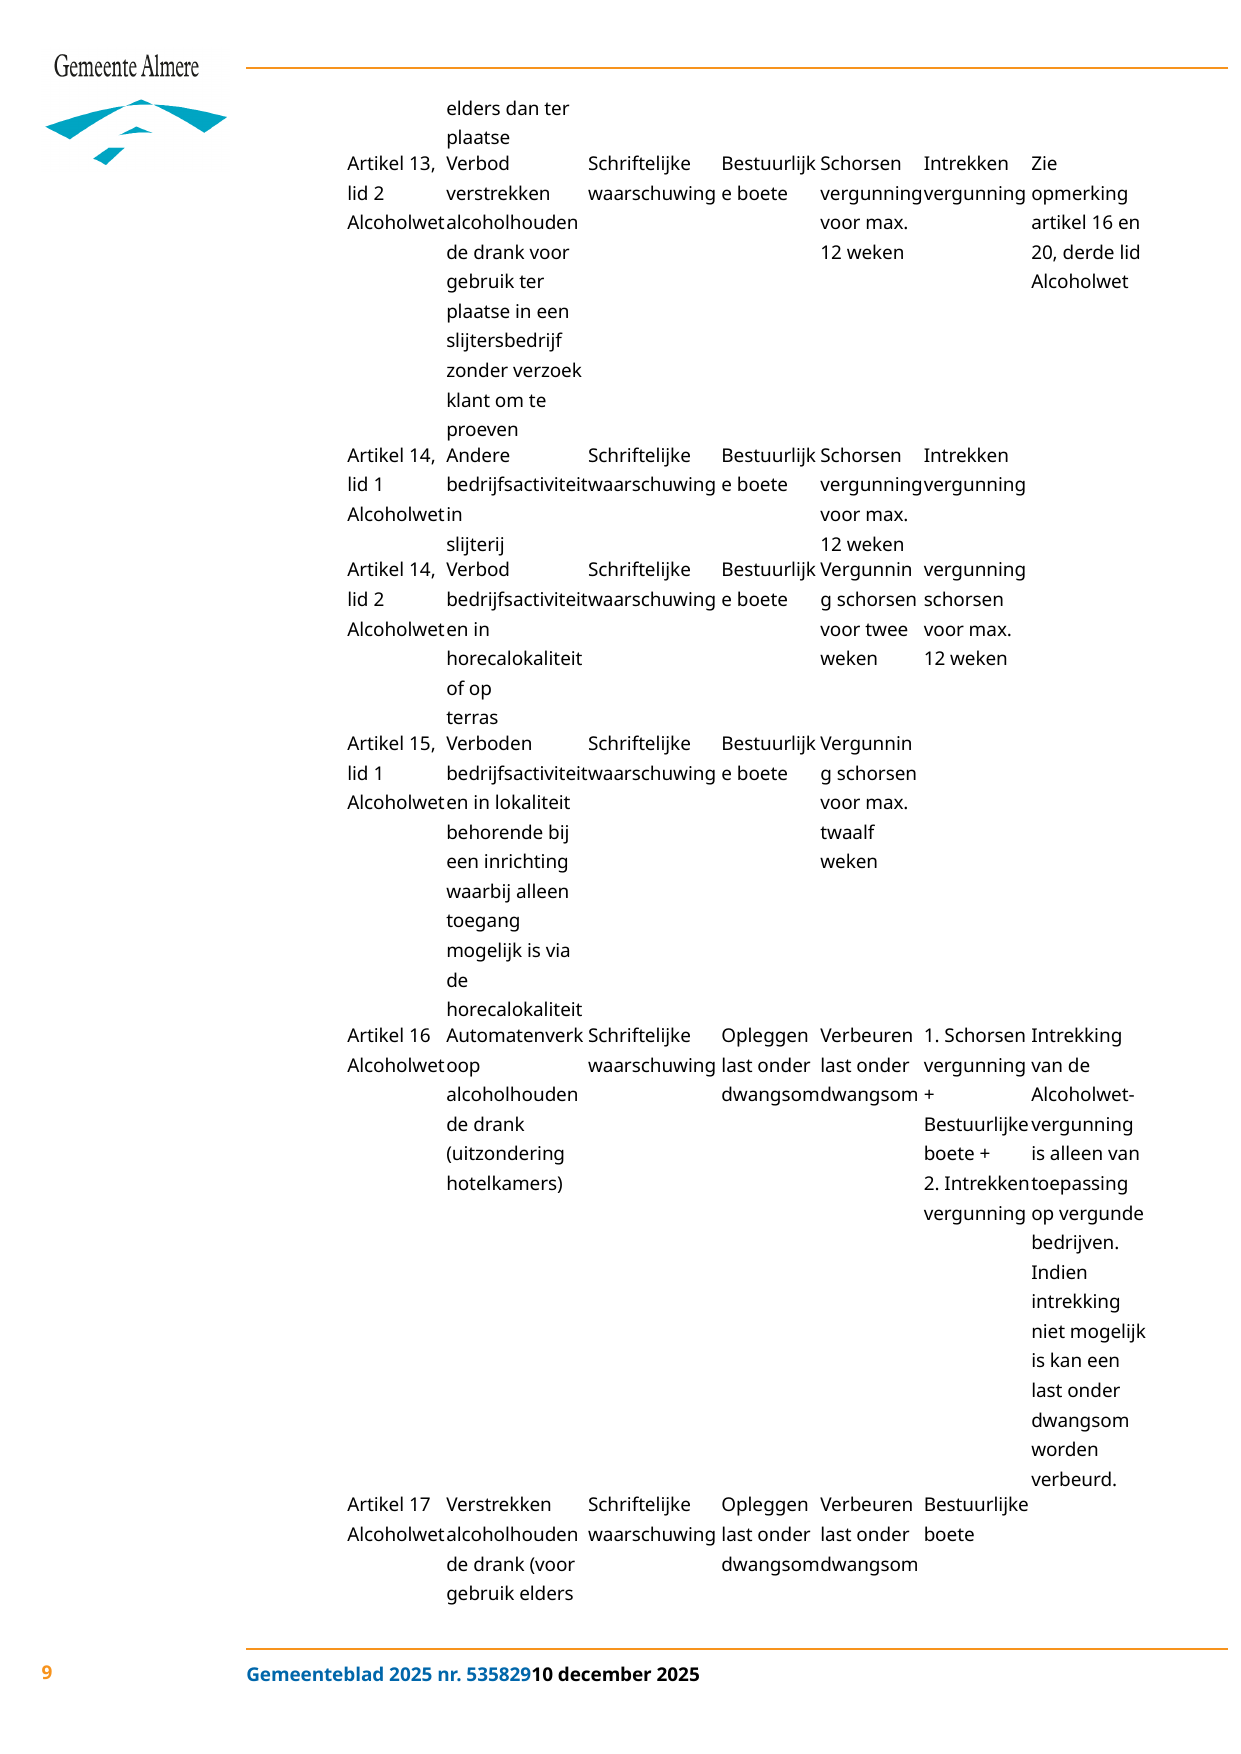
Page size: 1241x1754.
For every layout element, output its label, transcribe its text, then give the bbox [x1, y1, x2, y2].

table_cell [1031, 557, 1152, 730]
table_cell Schriftelijke waarschuwing [588, 150, 721, 442]
table_cell [248, 557, 347, 730]
table_cell [248, 150, 347, 442]
table_cell Schriftelijke waarschuwing [588, 557, 721, 730]
table_cell Vergunning schorsen voor twee weken [820, 557, 923, 730]
table_cell Schorsen vergunning voor max. 12 weken [820, 442, 923, 557]
table_cell Intrekking van de Alcoholwet-vergunning is alleen van toepassing op vergunde bedrijven. Indien intrekking niet mogelijk is kan een last onder dwangsom worden verbeurd. [1031, 1022, 1152, 1492]
table_cell Intrekken vergunning [924, 442, 1031, 557]
table_cell Opleggen last onder dwangsom [721, 1492, 820, 1606]
table_cell Verbod bedrijfsactiviteiten in horecalokaliteit of op terras [446, 557, 588, 730]
table_cell [248, 95, 347, 150]
table_cell [1031, 442, 1152, 557]
picture [41, 47, 231, 172]
table_cell Bestuurlijke boete [721, 442, 820, 557]
table_cell Vergunning schorsen voor max. twaalf weken [820, 730, 923, 1022]
table_cell [1031, 730, 1152, 1022]
table_cell Verboden bedrijfsactiviteiten in lokaliteit behorende bij een inrichting waarbij alleen toegang mogelijk is via de horecalokaliteit [446, 730, 588, 1022]
table_cell Verbod verstrekken alcoholhoudende drank voor gebruik ter plaatse in een slijtersbedrijf zonder verzoek klant om te proeven [446, 150, 588, 442]
table_cell Bestuurlijke boete [721, 150, 820, 442]
table_cell Schriftelijke waarschuwing [588, 1022, 721, 1492]
table_cell Opleggen last onder dwangsom [721, 1022, 820, 1492]
table_cell Artikel 17 Alcoholwet [347, 1492, 446, 1606]
table_cell [924, 95, 1031, 150]
table_cell 1. Schorsen vergunning + Bestuurlijke boete + 2. Intrekken vergunning [924, 1022, 1031, 1492]
table_cell Verbeuren last onder dwangsom [820, 1492, 923, 1606]
table_cell [924, 730, 1031, 1022]
table_cell Artikel 16 Alcoholwet [347, 1022, 446, 1492]
table_cell Artikel 15, lid 1 Alcoholwet [347, 730, 446, 1022]
table_cell Schorsen vergunning voor max. 12 weken [820, 150, 923, 442]
table_cell Artikel 13, lid 2 Alcoholwet [347, 150, 446, 442]
table_cell elders dan ter plaatse [446, 95, 588, 150]
table_cell Automatenverkoop alcoholhoudende drank (uitzondering hotelkamers) [446, 1022, 588, 1492]
table_cell Schriftelijke waarschuwing [588, 442, 721, 557]
table_cell Artikel 14, lid 1 Alcoholwet [347, 442, 446, 557]
table_cell Andere bedrijfsactiviteit in slijterij [446, 442, 588, 557]
table_cell Schriftelijke waarschuwing [588, 730, 721, 1022]
table_cell [347, 95, 446, 150]
table_cell Verstrekken alcoholhoudende drank (voor gebruik elders [446, 1492, 588, 1606]
table_cell Schriftelijke waarschuwing [588, 1492, 721, 1606]
table_cell [1031, 95, 1152, 150]
table_cell Bestuurlijke boete [721, 557, 820, 730]
table_cell [248, 1022, 347, 1492]
table_cell [588, 95, 721, 150]
table_cell [1031, 1492, 1152, 1606]
table_cell [248, 730, 347, 1022]
table_cell Bestuurlijke boete [924, 1492, 1031, 1606]
table_cell [248, 442, 347, 557]
table_cell Artikel 14, lid 2 Alcoholwet [347, 557, 446, 730]
table_cell [820, 95, 923, 150]
table_cell Verbeuren last onder dwangsom [820, 1022, 923, 1492]
table_cell Intrekken vergunning [924, 150, 1031, 442]
table_cell Zie opmerking artikel 16 en 20, derde lid Alcoholwet [1031, 150, 1152, 442]
table_cell vergunning schorsen voor max. 12 weken [924, 557, 1031, 730]
table_cell Bestuurlijke boete [721, 730, 820, 1022]
table_cell [248, 1492, 347, 1606]
table_cell [721, 95, 820, 150]
